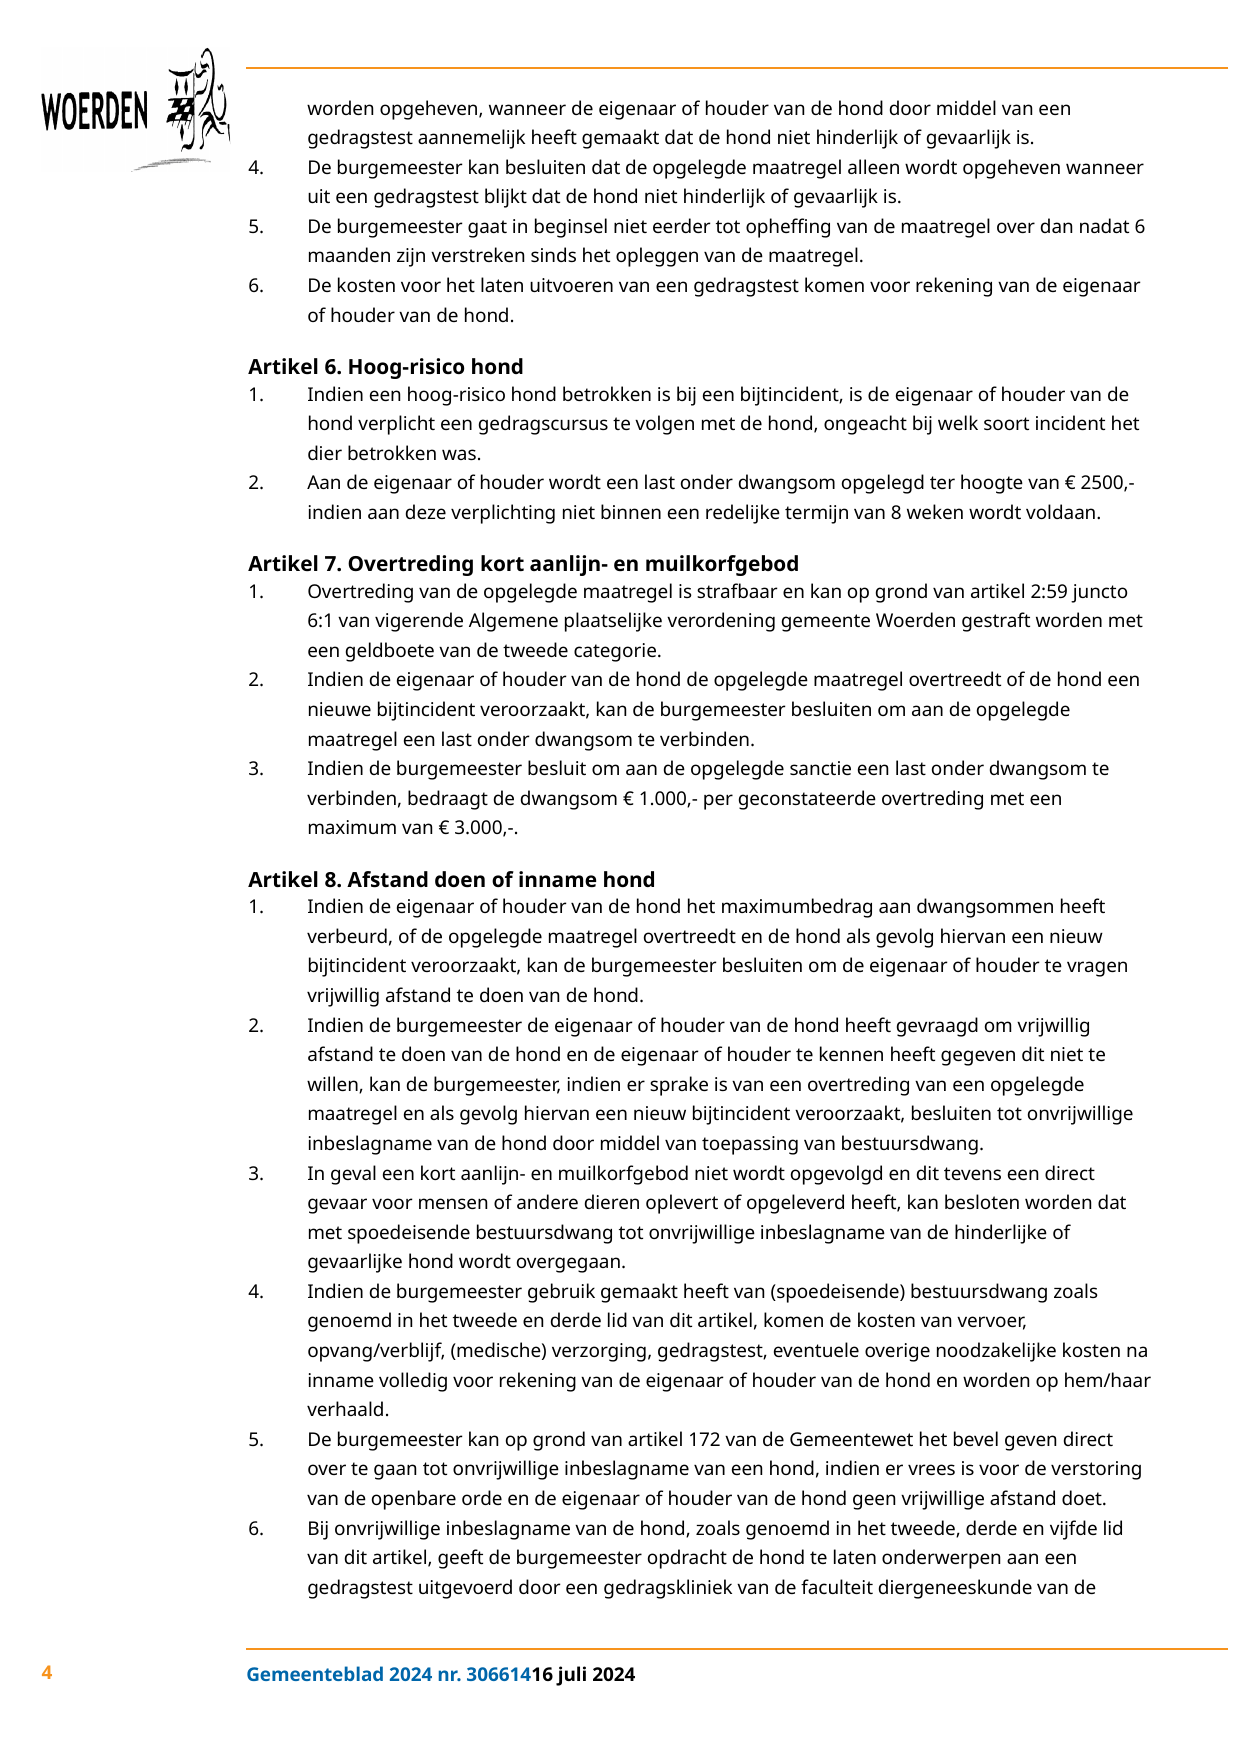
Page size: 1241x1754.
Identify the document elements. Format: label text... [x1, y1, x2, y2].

list Indien de eigenaar of houder van de hond de opgelegde maatregel overtreedt of de hond een nieuwe bijtincident veroorzaakt, kan de burgemeester besluiten om aan de opgelegde maatregel een last onder dwangsom te verbinden. [248, 667, 1152, 752]
list Indien de burgemeester besluit om aan de opgelegde sanctie een last onder dwangsom te verbinden, bedraagt de dwangsom € 1.000,- per geconstateerde overtreding met een maximum van € 3.000,-. [248, 755, 1152, 840]
list Overtreding van de opgelegde maatregel is strafbaar en kan op grond van artikel 2:59 juncto 6:1 van vigerende Algemene plaatselijke verordening gemeente Woerden gestraft worden met een geldboete van de tweede categorie. [248, 578, 1152, 663]
list worden opgeheven, wanneer de eigenaar of houder van de hond door middel van een gedragstest aannemelijk heeft gemaakt dat de hond niet hinderlijk of gevaarlijk is. [248, 95, 1152, 150]
list De burgemeester kan op grond van artikel 172 van de Gemeentewet het bevel geven direct over te gaan tot onvrijwillige inbeslagname van een hond, indien er vrees is voor de verstoring van de openbare orde en de eigenaar of houder van de hond geen vrijwillige afstand doet. [248, 1426, 1152, 1511]
text Artikel 6. Hoog-risico hond [248, 352, 1152, 381]
list De burgemeester kan besluiten dat de opgelegde maatregel alleen wordt opgeheven wanneer uit een gedragstest blijkt dat de hond niet hinderlijk of gevaarlijk is. [248, 154, 1152, 209]
list De burgemeester gaat in beginsel niet eerder tot opheffing van de maatregel over dan nadat 6 maanden zijn verstreken sinds het opleggen van de maatregel. [248, 213, 1152, 268]
list Indien de eigenaar of houder van de hond het maximumbedrag aan dwangsommen heeft verbeurd, of de opgelegde maatregel overtreedt en de hond als gevolg hiervan een nieuw bijtincident veroorzaakt, kan de burgemeester besluiten om de eigenaar of houder te vragen vrijwillig afstand te doen van de hond. [248, 893, 1152, 1008]
list Indien de burgemeester gebruik gemaakt heeft van (spoedeisende) bestuursdwang zoals genoemd in het tweede en derde lid van dit artikel, komen de kosten van vervoer, opvang/verblijf, (medische) verzorging, gedragstest, eventuele overige noodzakelijke kosten na inname volledig voor rekening van de eigenaar of houder van de hond en worden op hem/haar verhaald. [248, 1278, 1152, 1422]
text Artikel 8. Afstand doen of inname hond [248, 865, 1152, 893]
list Bij onvrijwillige inbeslagname van de hond, zoals genoemd in het tweede, derde en vijfde lid van dit artikel, geeft de burgemeester opdracht de hond te laten onderwerpen aan een gedragstest uitgevoerd door een gedragskliniek van de faculteit diergeneeskunde van de [248, 1515, 1152, 1599]
picture [41, 47, 231, 172]
list Indien de burgemeester de eigenaar of houder van de hond heeft gevraagd om vrijwillig afstand te doen van de hond en de eigenaar of houder te kennen heeft gegeven dit niet te willen, kan de burgemeester, indien er sprake is van een overtreding van een opgelegde maatregel en als gevolg hiervan een nieuw bijtincident veroorzaakt, besluiten tot onvrijwillige inbeslagname van de hond door middel van toepassing van bestuursdwang. [248, 1012, 1152, 1156]
list Aan de eigenaar of houder wordt een last onder dwangsom opgelegd ter hoogte van € 2500,- indien aan deze verplichting niet binnen een redelijke termijn van 8 weken wordt voldaan. [248, 469, 1152, 525]
text Artikel 7. Overtreding kort aanlijn- en muilkorfgebod [248, 549, 1152, 578]
list De kosten voor het laten uitvoeren van een gedragstest komen voor rekening van de eigenaar of houder van de hond. [248, 272, 1152, 328]
list Indien een hoog-risico hond betrokken is bij een bijtincident, is de eigenaar of houder van de hond verplicht een gedragscursus te volgen met de hond, ongeacht bij welk soort incident het dier betrokken was. [248, 381, 1152, 466]
list In geval een kort aanlijn- en muilkorfgebod niet wordt opgevolgd en dit tevens een direct gevaar voor mensen of andere dieren oplevert of opgeleverd heeft, kan besloten worden dat met spoedeisende bestuursdwang tot onvrijwillige inbeslagname van de hinderlijke of gevaarlijke hond wordt overgegaan. [248, 1160, 1152, 1274]
